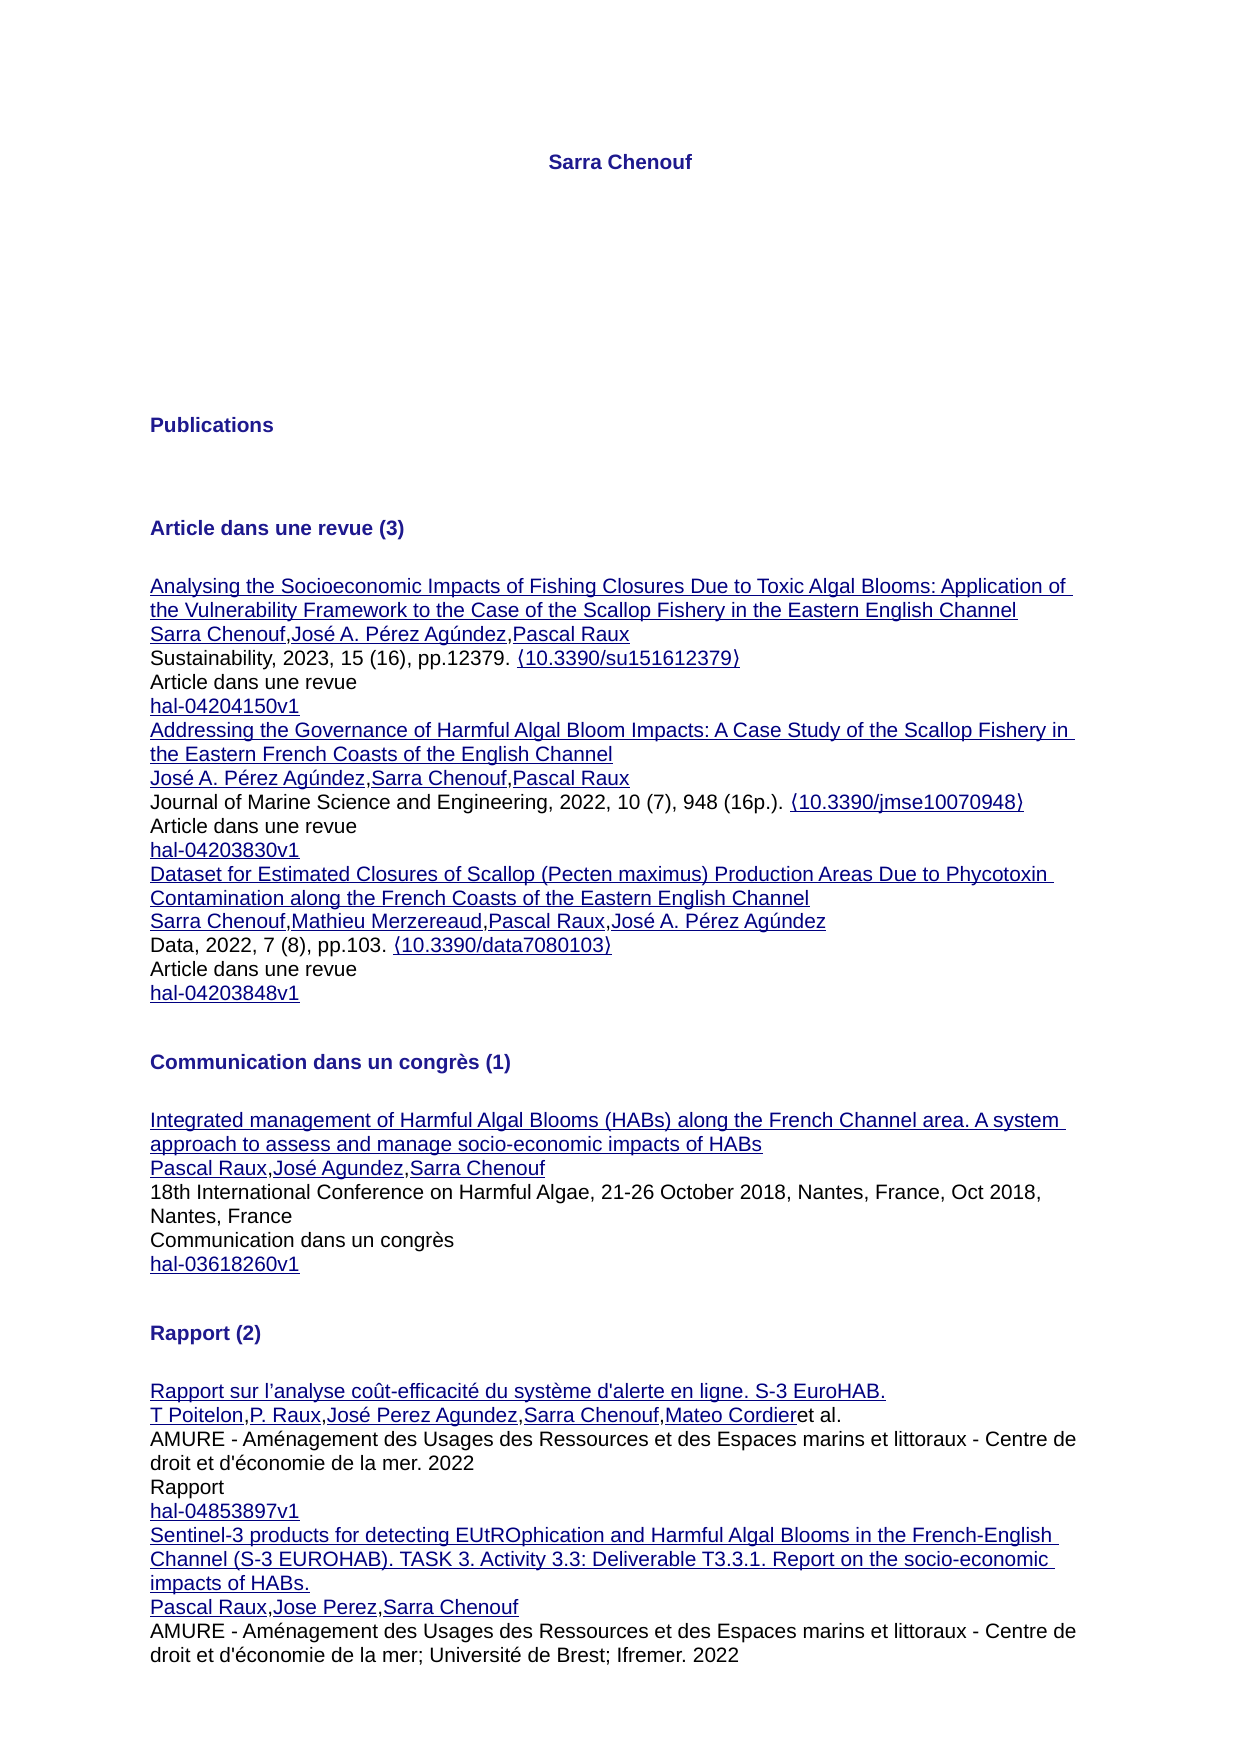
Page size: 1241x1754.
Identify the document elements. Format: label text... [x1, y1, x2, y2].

table_cell Dataset for Estimated Closures of Scallop (Pecten maximus) Production Areas Due to Phycotoxin Contamination along the French Coasts of the Eastern English Channel Sarra Chenouf,Mathieu Merzereaud,Pascal Raux,José A. Pérez Agúndez Data, 2022, 7 (8), pp.103. ⟨10.3390/data7080103⟩ Article dans une revue hal-04203848v1 [150, 861, 1090, 1005]
subtitle Sarra Chenouf [150, 150, 1090, 174]
subtitle Communication dans un congrès (1) [150, 1050, 1090, 1074]
table_header Rapport sur l’analyse coût-efficacité du système d'alerte en ligne. S-3 EuroHAB. T Poitelon,P. Raux,José Perez Agundez,Sarra Chenouf,Mateo Cordieret al. AMURE - Aménagement des Usages des Ressources et des Espaces marins et littoraux - Centre de droit et d'économie de la mer. 2022 Rapport hal-04853897v1 [150, 1379, 1090, 1523]
table_cell Addressing the Governance of Harmful Algal Bloom Impacts: A Case Study of the Scallop Fishery in the Eastern French Coasts of the English Channel José A. Pérez Agúndez,Sarra Chenouf,Pascal Raux Journal of Marine Science and Engineering, 2022, 10 (7), 948 (16p.). ⟨10.3390/jmse10070948⟩ Article dans une revue hal-04203830v1 [150, 718, 1090, 861]
table_cell Sentinel-3 products for detecting EUtROphication and Harmful Algal Blooms in the French-English Channel (S-3 EUROHAB). TASK 3. Activity 3.3: Deliverable T3.3.1. Report on the socio-economic impacts of HABs. Pascal Raux,Jose Perez,Sarra Chenouf AMURE - Aménagement des Usages des Ressources et des Espaces marins et littoraux - Centre de droit et d'économie de la mer; Université de Brest; Ifremer. 2022 [150, 1523, 1090, 1667]
table_header Analysing the Socioeconomic Impacts of Fishing Closures Due to Toxic Algal Blooms: Application of the Vulnerability Framework to the Case of the Scallop Fishery in the Eastern English Channel Sarra Chenouf,José A. Pérez Agúndez,Pascal Raux Sustainability, 2023, 15 (16), pp.12379. ⟨10.3390/su151612379⟩ Article dans une revue hal-04204150v1 [150, 574, 1090, 718]
subtitle Article dans une revue (3) [150, 516, 1090, 539]
subtitle Rapport (2) [150, 1321, 1090, 1345]
subtitle Publications [150, 412, 1090, 436]
table_header Integrated management of Harmful Algal Blooms (HABs) along the French Channel area. A system approach to assess and manage socio-economic impacts of HABs Pascal Raux,José Agundez,Sarra Chenouf 18th International Conference on Harmful Algae, 21-26 October 2018, Nantes, France, Oct 2018, Nantes, France Communication dans un congrès hal-03618260v1 [150, 1108, 1090, 1276]
